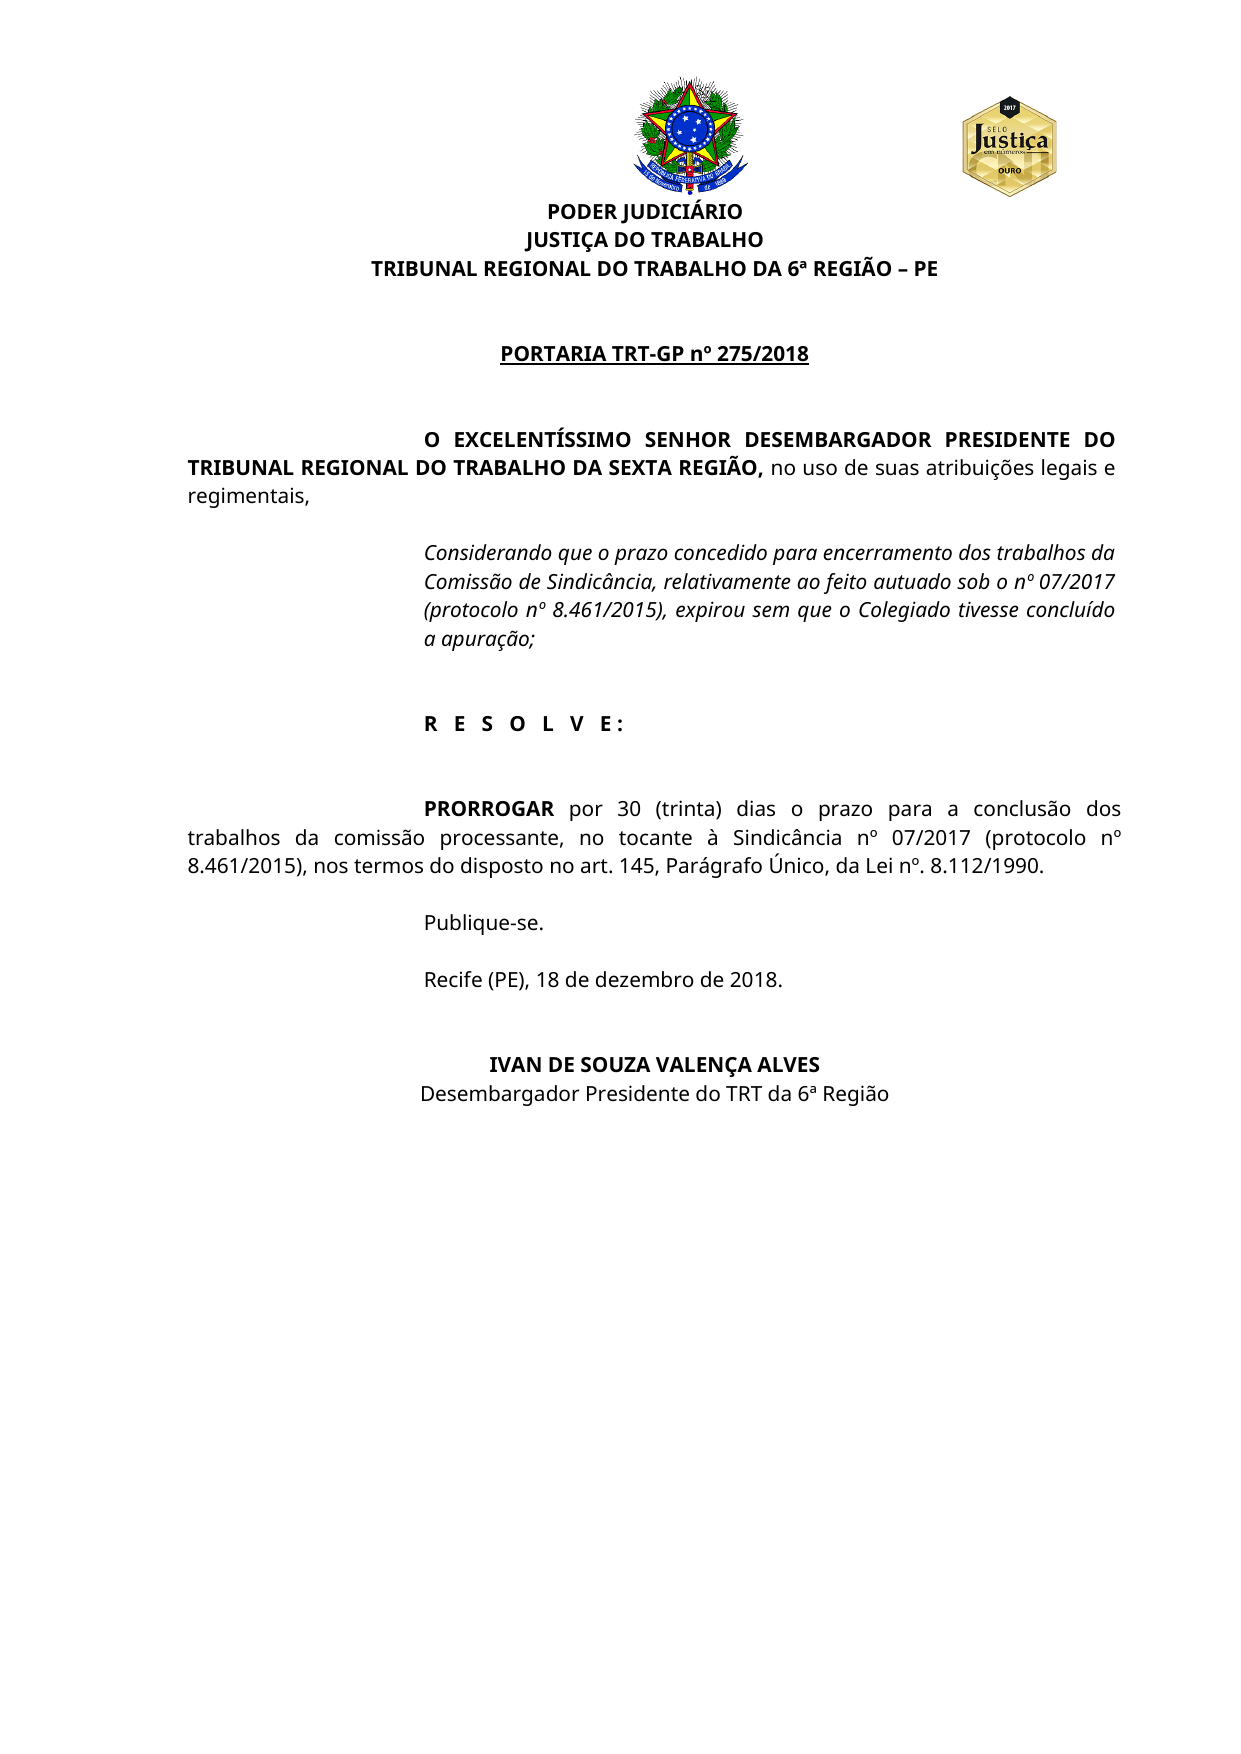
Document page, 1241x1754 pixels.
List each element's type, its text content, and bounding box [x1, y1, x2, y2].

text Recife (PE), 18 de dezembro de 2018. [187, 965, 1122, 993]
text PRORROGAR por 30 (trinta) dias o prazo para a conclusão dos trabalhos da comissão processante, no tocante à Sindicância nº 07/2017 (protocolo nº 8.461/2015), nos termos do disposto no art. 145, Parágrafo Único, da Lei nº. 8.112/1990. [187, 794, 1122, 880]
text Considerando que o prazo concedido para encerramento dos trabalhos da Comissão de Sindicância, relativamente ao feito autuado sob o nº 07/2017 (protocolo nº 8.461/2015), expirou sem que o Colegiado tivesse concluído a apuração; [423, 538, 1116, 652]
text Desembargador Presidente do TRT da 6ª Região [187, 1079, 1122, 1107]
picture [962, 96, 1057, 197]
text IVAN DE SOUZA VALENÇA ALVES [187, 1050, 1122, 1079]
text Publique-se. [187, 908, 1122, 937]
text R E S O L V E : [187, 709, 1122, 737]
picture [627, 73, 751, 197]
text PORTARIA TRT-GP nº 275/2018 [187, 339, 1122, 368]
text O EXCELENTÍSSIMO SENHOR DESEMBARGADOR PRESIDENTE DO TRIBUNAL REGIONAL DO TRABALHO DA SEXTA REGIÃO, no uso de suas atribuições legais e regimentais, [187, 425, 1116, 510]
